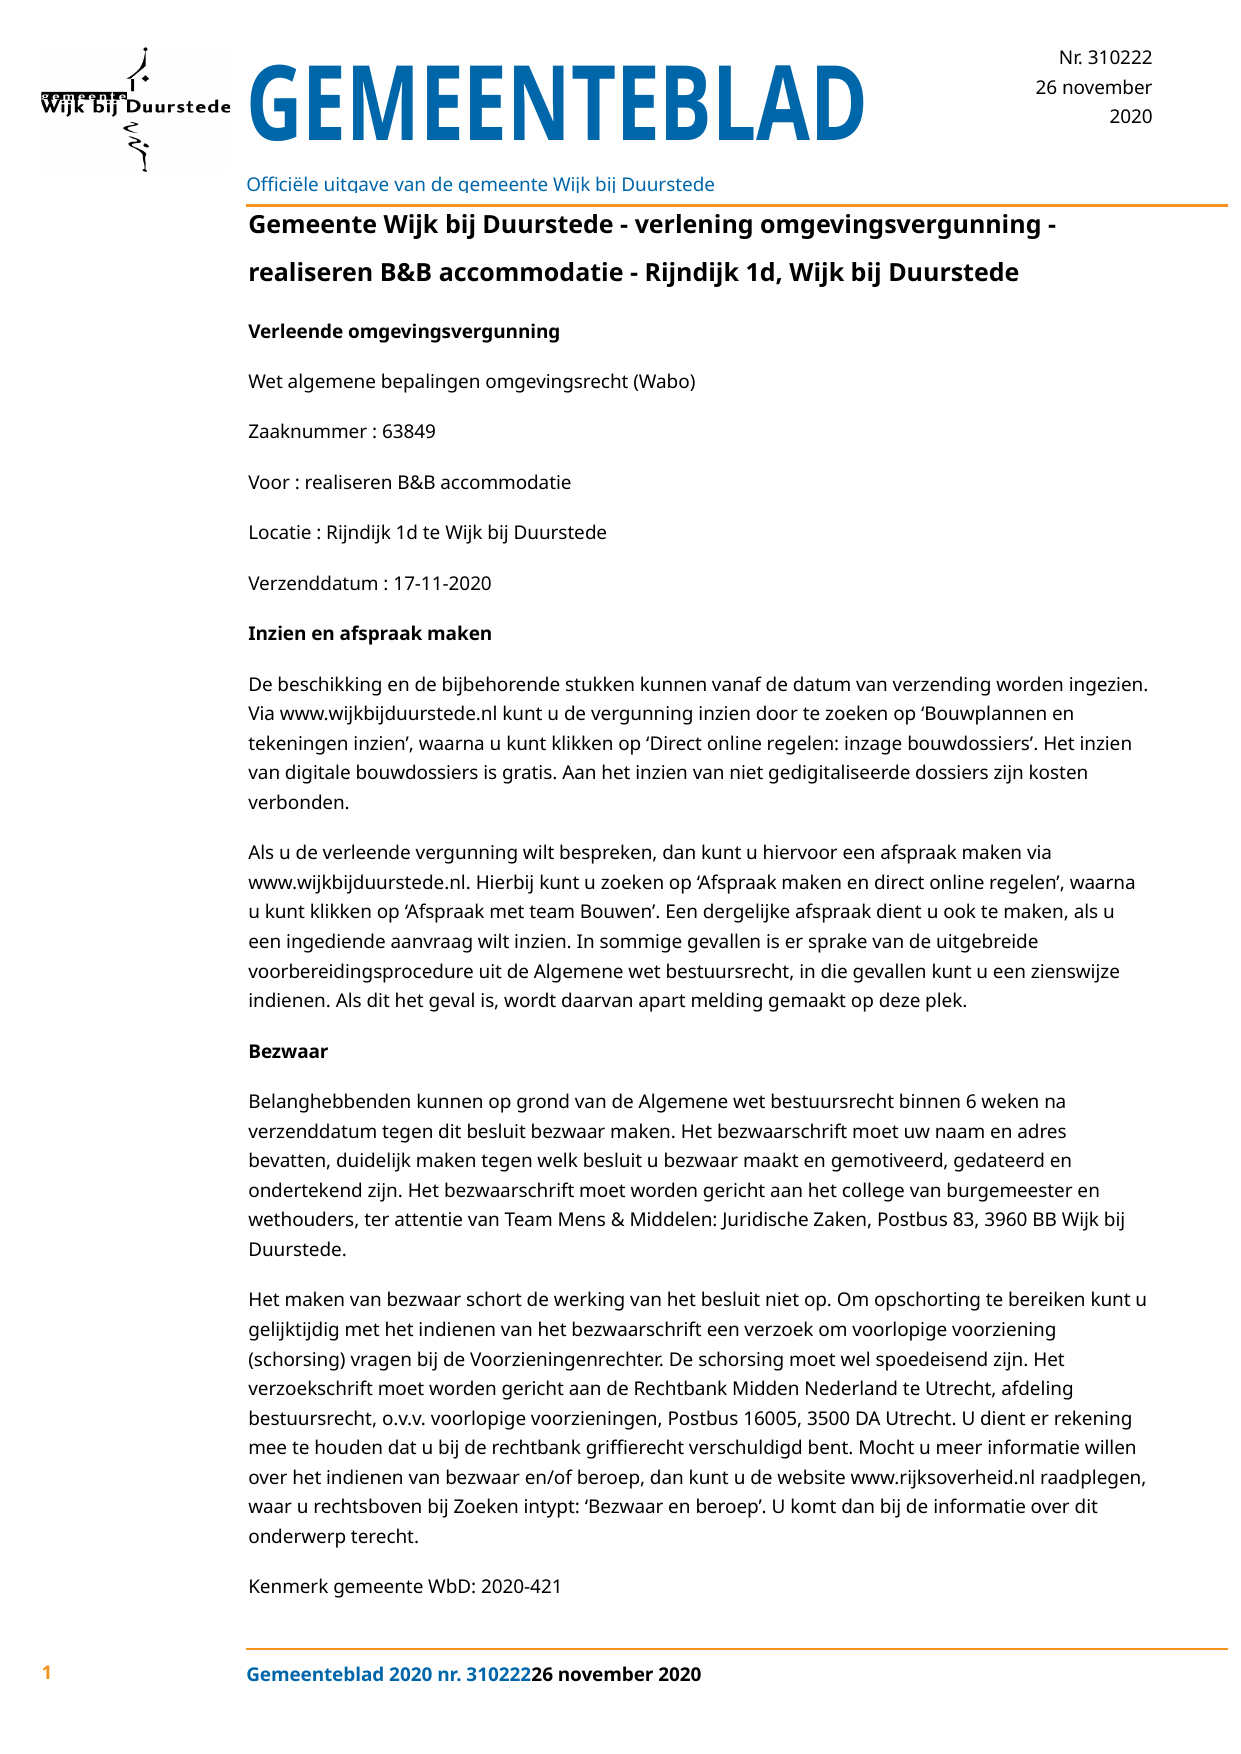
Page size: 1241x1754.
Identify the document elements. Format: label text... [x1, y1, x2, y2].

text Het maken van bezwaar schort de werking van het besluit niet op. Om opschorting te bereiken kunt u gelijktijdig met het indienen van het bezwaarschrift een verzoek om voorlopige voorziening (schorsing) vragen bij de Voorzieningenrechter. De schorsing moet wel spoedeisend zijn. Het verzoekschrift moet worden gericht aan de Rechtbank Midden Nederland te Utrecht, afdeling bestuursrecht, o.v.v. voorlopige voorzieningen, Postbus 16005, 3500 DA Utrecht. U dient er rekening mee te houden dat u bij de rechtbank griffierecht verschuldigd bent. Mocht u meer informatie willen over het indienen van bezwaar en/of beroep, dan kunt u de website www.rijksoverheid.nl raadplegen, waar u rechtsboven bij Zoeken intypt: ‘Bezwaar en beroep’. U komt dan bij de informatie over dit onderwerp terecht. [248, 1287, 1152, 1549]
text Belanghebbenden kunnen op grond van de Algemene wet bestuursrecht binnen 6 weken na verzenddatum tegen dit besluit bezwaar maken. Het bezwaarschrift moet uw naam en adres bevatten, duidelijk maken tegen welk besluit u bezwaar maakt en gemotiveerd, gedateerd en ondertekend zijn. Het bezwaarschrift moet worden gericht aan het college van burgemeester en wethouders, ter attentie van Team Mens & Middelen: Juridische Zaken, Postbus 83, 3960 BB Wijk bij Duurstede. [248, 1088, 1152, 1262]
text Wet algemene bepalingen omgevingsrecht (Wabo) [248, 368, 1152, 394]
text Verzenddatum : 17-11-2020 [248, 570, 1152, 596]
text Verleende omgevingsvergunning [248, 318, 1152, 344]
text Inzien en afspraak maken [248, 620, 1152, 646]
text Bezwaar [248, 1038, 1152, 1064]
text Locatie : Rijndijk 1d te Wijk bij Duurstede [248, 519, 1152, 545]
text Voor : realiseren B&B accommodatie [248, 469, 1152, 495]
text Als u de verleende vergunning wilt bespreken, dan kunt u hiervoor een afspraak maken via www.wijkbijduurstede.nl. Hierbij kunt u zoeken op ‘Afspraak maken en direct online regelen’, waarna u kunt klikken op ‘Afspraak met team Bouwen’. Een dergelijke afspraak dient u ook te maken, als u een ingediende aanvraag wilt inzien. In sommige gevallen is er sprake van de uitgebreide voorbereidingsprocedure uit de Algemene wet bestuursrecht, in die gevallen kunt u een zienswijze indienen. Als dit het geval is, wordt daarvan apart melding gemaakt op deze plek. [248, 839, 1152, 1013]
text Gemeente Wijk bij Duurstede - verlening omgevingsvergunning - realiseren B&B accommodatie - Rijndijk 1d, Wijk bij Duurstede [248, 207, 1152, 288]
text Kenmerk gemeente WbD: 2020-421 [248, 1574, 1152, 1599]
text De beschikking en de bijbehorende stukken kunnen vanaf de datum van verzending worden ingezien. Via www.wijkbijduurstede.nl kunt u de vergunning inzien door te zoeken op ‘Bouwplannen en tekeningen inzien’, waarna u kunt klikken op ‘Direct online regelen: inzage bouwdossiers’. Het inzien van digitale bouwdossiers is gratis. Aan het inzien van niet gedigitaliseerde dossiers zijn kosten verbonden. [248, 671, 1152, 815]
text Zaaknummer : 63849 [248, 419, 1152, 444]
picture [41, 47, 231, 172]
